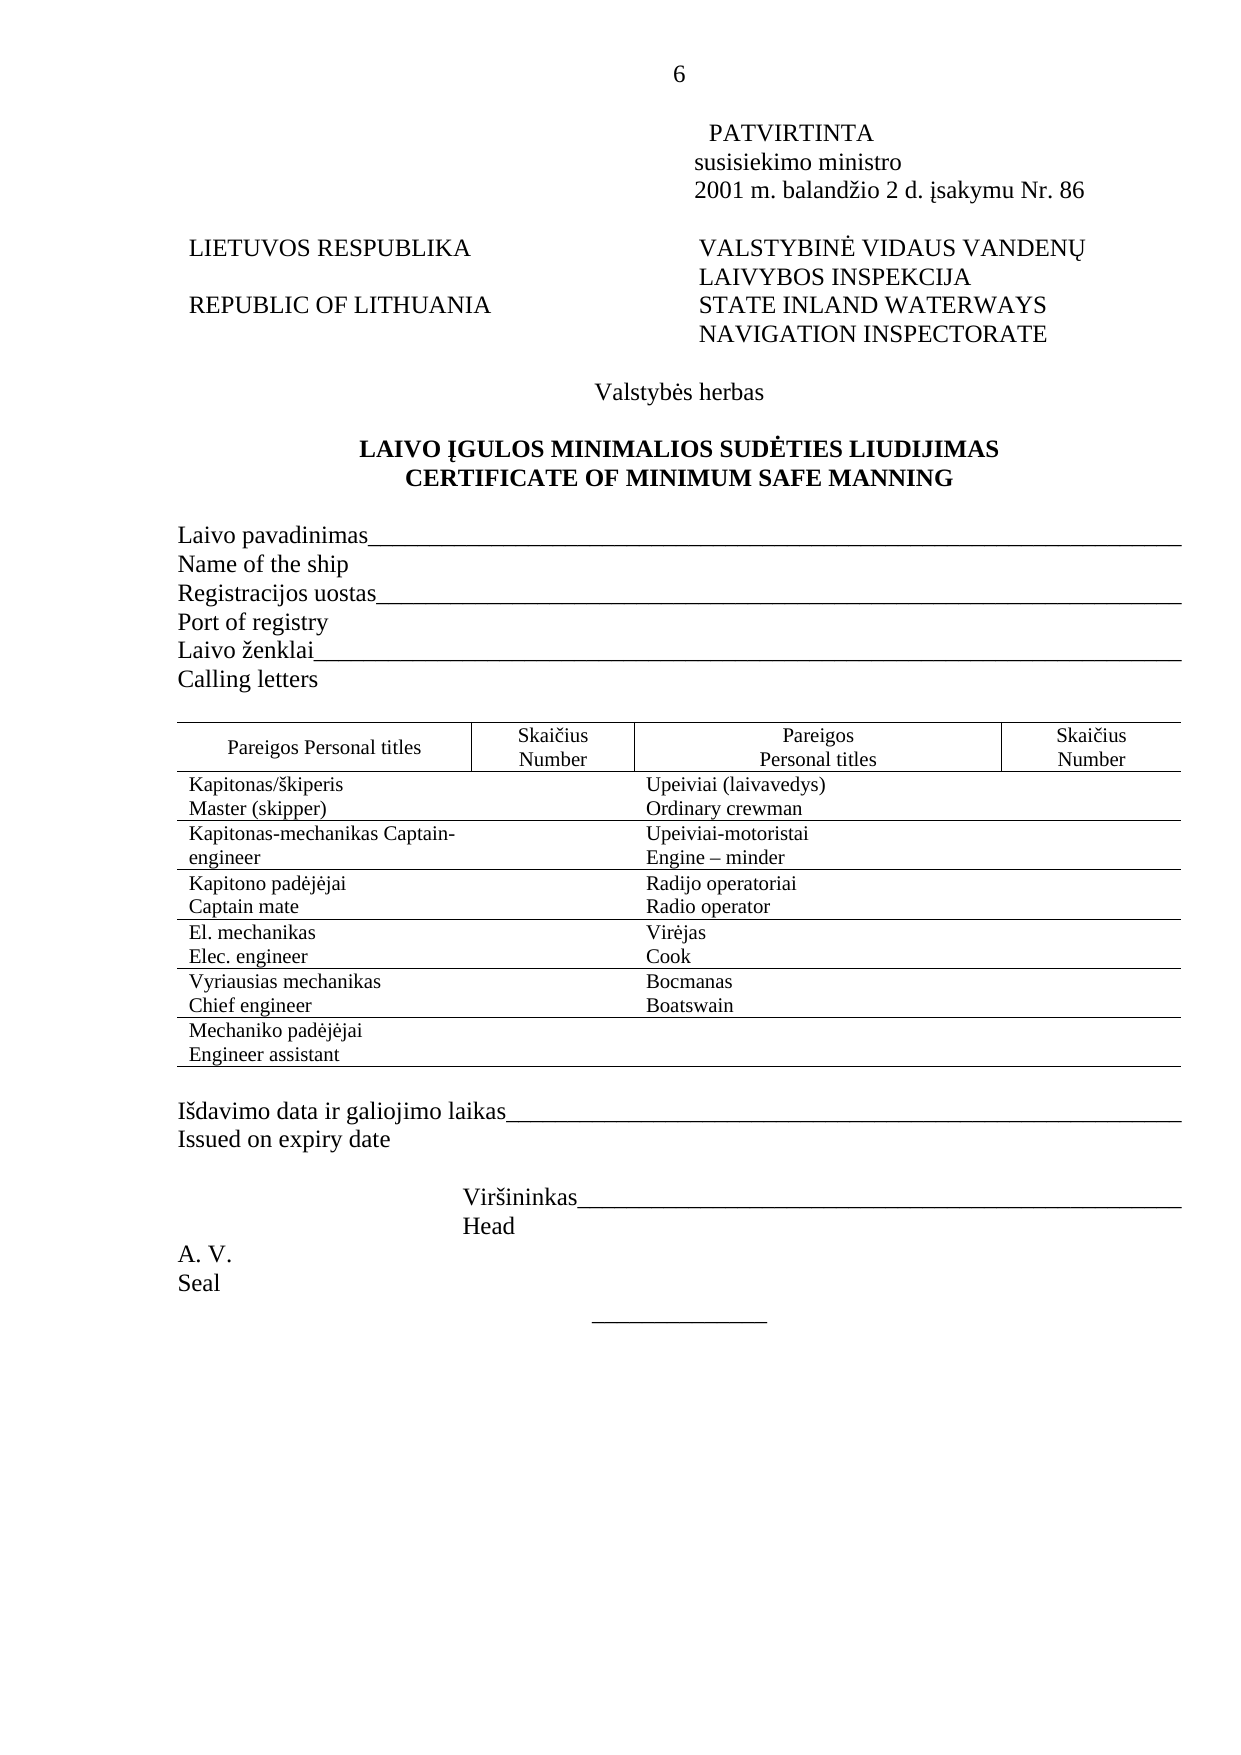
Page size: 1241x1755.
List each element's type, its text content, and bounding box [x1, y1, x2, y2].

text Issued on expiry date [177, 1124, 1181, 1153]
text Laivo pavadinimas [177, 521, 1181, 549]
table_cell El. mechanikas Elec. engineer [177, 920, 471, 968]
table_header Skaičius Number [1002, 723, 1181, 771]
table_cell [1002, 870, 1181, 918]
text CERTIFICATE OF MINIMUM SAFE MANNING [177, 463, 1181, 492]
text Išdavimo data ir galiojimo laikas [177, 1096, 1181, 1124]
table_cell [1002, 772, 1181, 820]
table_cell [471, 772, 634, 820]
text PATVIRTINTA [694, 118, 1181, 147]
table_cell Bocmanas Boatswain [635, 969, 1002, 1017]
table_cell [471, 920, 634, 968]
table_cell [1002, 821, 1181, 869]
table_cell Radijo operatoriai Radio operator [635, 870, 1002, 918]
table_cell Mechaniko padėjėjai Engineer assistant [177, 1018, 471, 1066]
text Laivo ženklai [177, 636, 1181, 664]
table_cell [471, 969, 634, 1017]
table_cell [471, 870, 634, 918]
table_header Pareigos Personal titles [177, 723, 471, 771]
text Viršininkas [462, 1182, 1181, 1211]
table_cell Vyriausias mechanikas Chief engineer [177, 969, 471, 1017]
text Seal [177, 1268, 1181, 1297]
table_cell [1002, 969, 1181, 1017]
table_cell Upeiviai (laivavedys) Ordinary crewman [635, 772, 1002, 820]
table_cell Kapitonas-mechanikas Captain-engineer [177, 821, 471, 869]
text Port of registry [177, 607, 1181, 636]
table_cell [471, 1018, 634, 1066]
table_header LIETUVOS RESPUBLIKA [177, 233, 687, 291]
table_cell STATE INLAND WATERWAYS NAVIGATION INSPECTORATE [687, 291, 1192, 348]
table_cell [1002, 1018, 1181, 1066]
table_cell Virėjas Cook [635, 920, 1002, 968]
table_cell Kapitono padėjėjai Captain mate [177, 870, 471, 918]
text Head [462, 1211, 1181, 1239]
table_cell [1002, 920, 1181, 968]
text susisiekimo ministro [177, 147, 1181, 176]
table_cell [635, 1018, 1002, 1066]
table_header VALSTYBINĖ VIDAUS VANDENŲ LAIVYBOS INSPEKCIJA [687, 233, 1192, 291]
text Name of the ship [177, 549, 1181, 578]
text LAIVO ĮGULOS MINIMALIOS SUDĖTIES LIUDIJIMAS [177, 434, 1181, 463]
text ______________ [177, 1297, 1181, 1326]
text Registracijos uostas [177, 578, 1181, 607]
text Calling letters [177, 664, 1181, 693]
table_cell [471, 821, 634, 869]
table_header Pareigos Personal titles [635, 723, 1001, 771]
text Valstybės herbas [177, 377, 1181, 406]
table_cell REPUBLIC OF LITHUANIA [177, 291, 687, 348]
table_header Skaičius Number [472, 723, 634, 771]
table_cell Kapitonas/škiperis Master (skipper) [177, 772, 471, 820]
text A. V. [177, 1239, 1181, 1268]
table_cell Upeiviai-motoristai Engine – minder [635, 821, 1002, 869]
text 2001 m. balandžio 2 d. įsakymu Nr. 86 [177, 176, 1181, 204]
